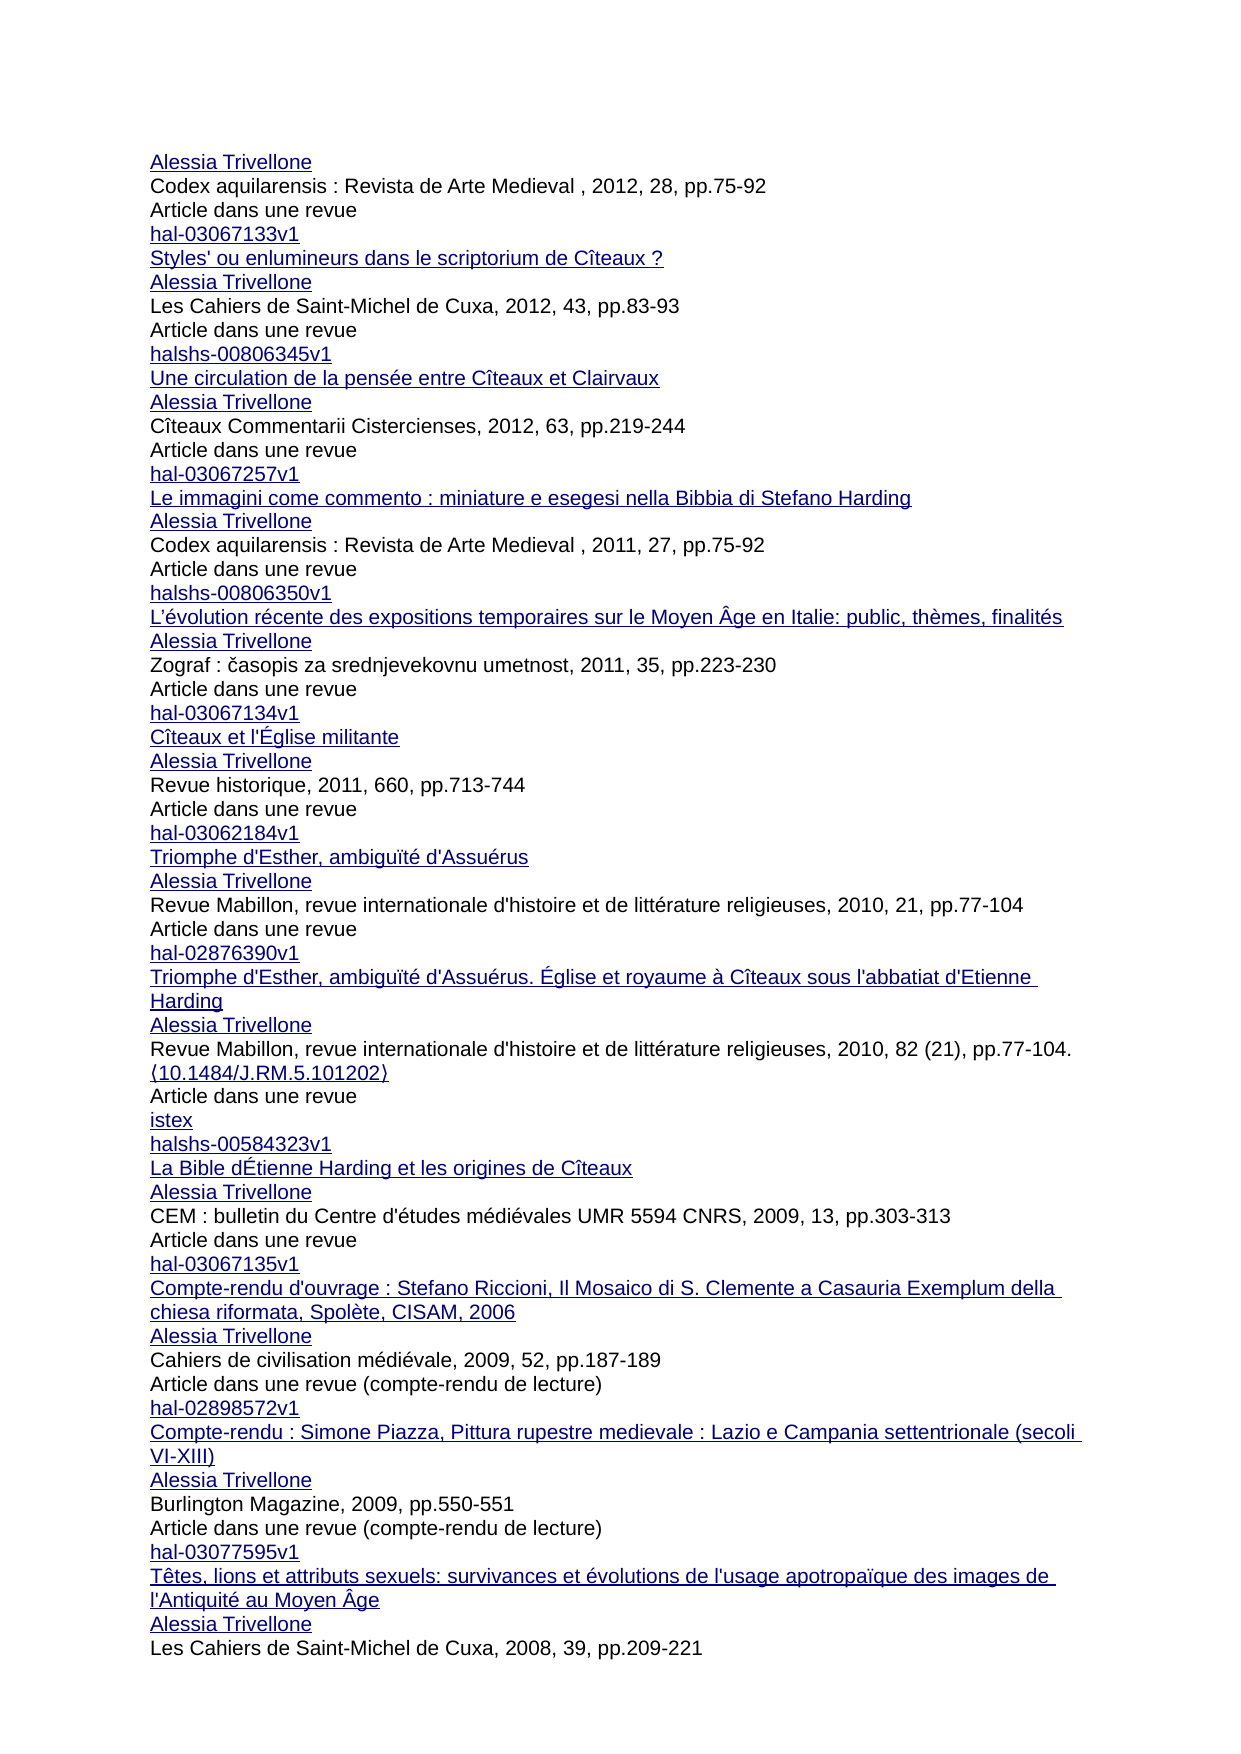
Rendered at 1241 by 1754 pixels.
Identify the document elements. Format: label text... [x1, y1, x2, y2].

table_cell Triomphe d'Esther, ambiguïté d'Assuérus. Église et royaume à Cîteaux sous l'abbatiat d'Etienne Harding Alessia Trivellone Revue Mabillon, revue internationale d'histoire et de littérature religieuses, 2010, 82 (21), pp.77-104. ⟨10.1484/J.RM.5.101202⟩ Article dans une revue istex halshs-00584323v1 [150, 965, 1090, 1156]
table_cell Compte-rendu : Simone Piazza, Pittura rupestre medievale : Lazio e Campania settentrionale (secoli VI-XIII) Alessia Trivellone Burlington Magazine, 2009, pp.550-551 Article dans une revue (compte-rendu de lecture) hal-03077595v1 [150, 1420, 1090, 1563]
table_cell Une circulation de la pensée entre Cîteaux et Clairvaux Alessia Trivellone Cîteaux Commentarii Cistercienses, 2012, 63, pp.219-244 Article dans une revue hal-03067257v1 [150, 366, 1090, 485]
table_cell Triomphe d'Esther, ambiguïté d'Assuérus Alessia Trivellone Revue Mabillon, revue internationale d'histoire et de littérature religieuses, 2010, 21, pp.77-104 Article dans une revue hal-02876390v1 [150, 845, 1090, 964]
table_cell Alessia Trivellone Codex aquilarensis : Revista de Arte Medieval , 2012, 28, pp.75-92 Article dans une revue hal-03067133v1 [150, 150, 1090, 246]
table_cell Styles' ou enlumineurs dans le scriptorium de Cîteaux ? Alessia Trivellone Les Cahiers de Saint-Michel de Cuxa, 2012, 43, pp.83-93 Article dans une revue halshs-00806345v1 [150, 246, 1090, 366]
table_cell Cîteaux et l'Église militante Alessia Trivellone Revue historique, 2011, 660, pp.713-744 Article dans une revue hal-03062184v1 [150, 725, 1090, 845]
table_cell Têtes, lions et attributs sexuels: survivances et évolutions de l'usage apotropaïque des images de l'Antiquité au Moyen Âge Alessia Trivellone Les Cahiers de Saint-Michel de Cuxa, 2008, 39, pp.209-221 [150, 1564, 1090, 1659]
table_cell Compte-rendu d'ouvrage : Stefano Riccioni, Il Mosaico di S. Clemente a Casauria Exemplum della chiesa riformata, Spolète, CISAM, 2006 Alessia Trivellone Cahiers de civilisation médiévale, 2009, 52, pp.187-189 Article dans une revue (compte-rendu de lecture) hal-02898572v1 [150, 1276, 1090, 1420]
table_cell Le immagini come commento : miniature e esegesi nella Bibbia di Stefano Harding Alessia Trivellone Codex aquilarensis : Revista de Arte Medieval , 2011, 27, pp.75-92 Article dans une revue halshs-00806350v1 [150, 485, 1090, 605]
table_cell La Bible dÉtienne Harding et les origines de Cîteaux Alessia Trivellone CEM : bulletin du Centre d'études médiévales UMR 5594 CNRS, 2009, 13, pp.303-313 Article dans une revue hal-03067135v1 [150, 1156, 1090, 1276]
table_cell L’évolution récente des expositions temporaires sur le Moyen Âge en Italie: public, thèmes, finalités Alessia Trivellone Zograf : časopis za srednjevekovnu umetnost, 2011, 35, pp.223-230 Article dans une revue hal-03067134v1 [150, 605, 1090, 725]
